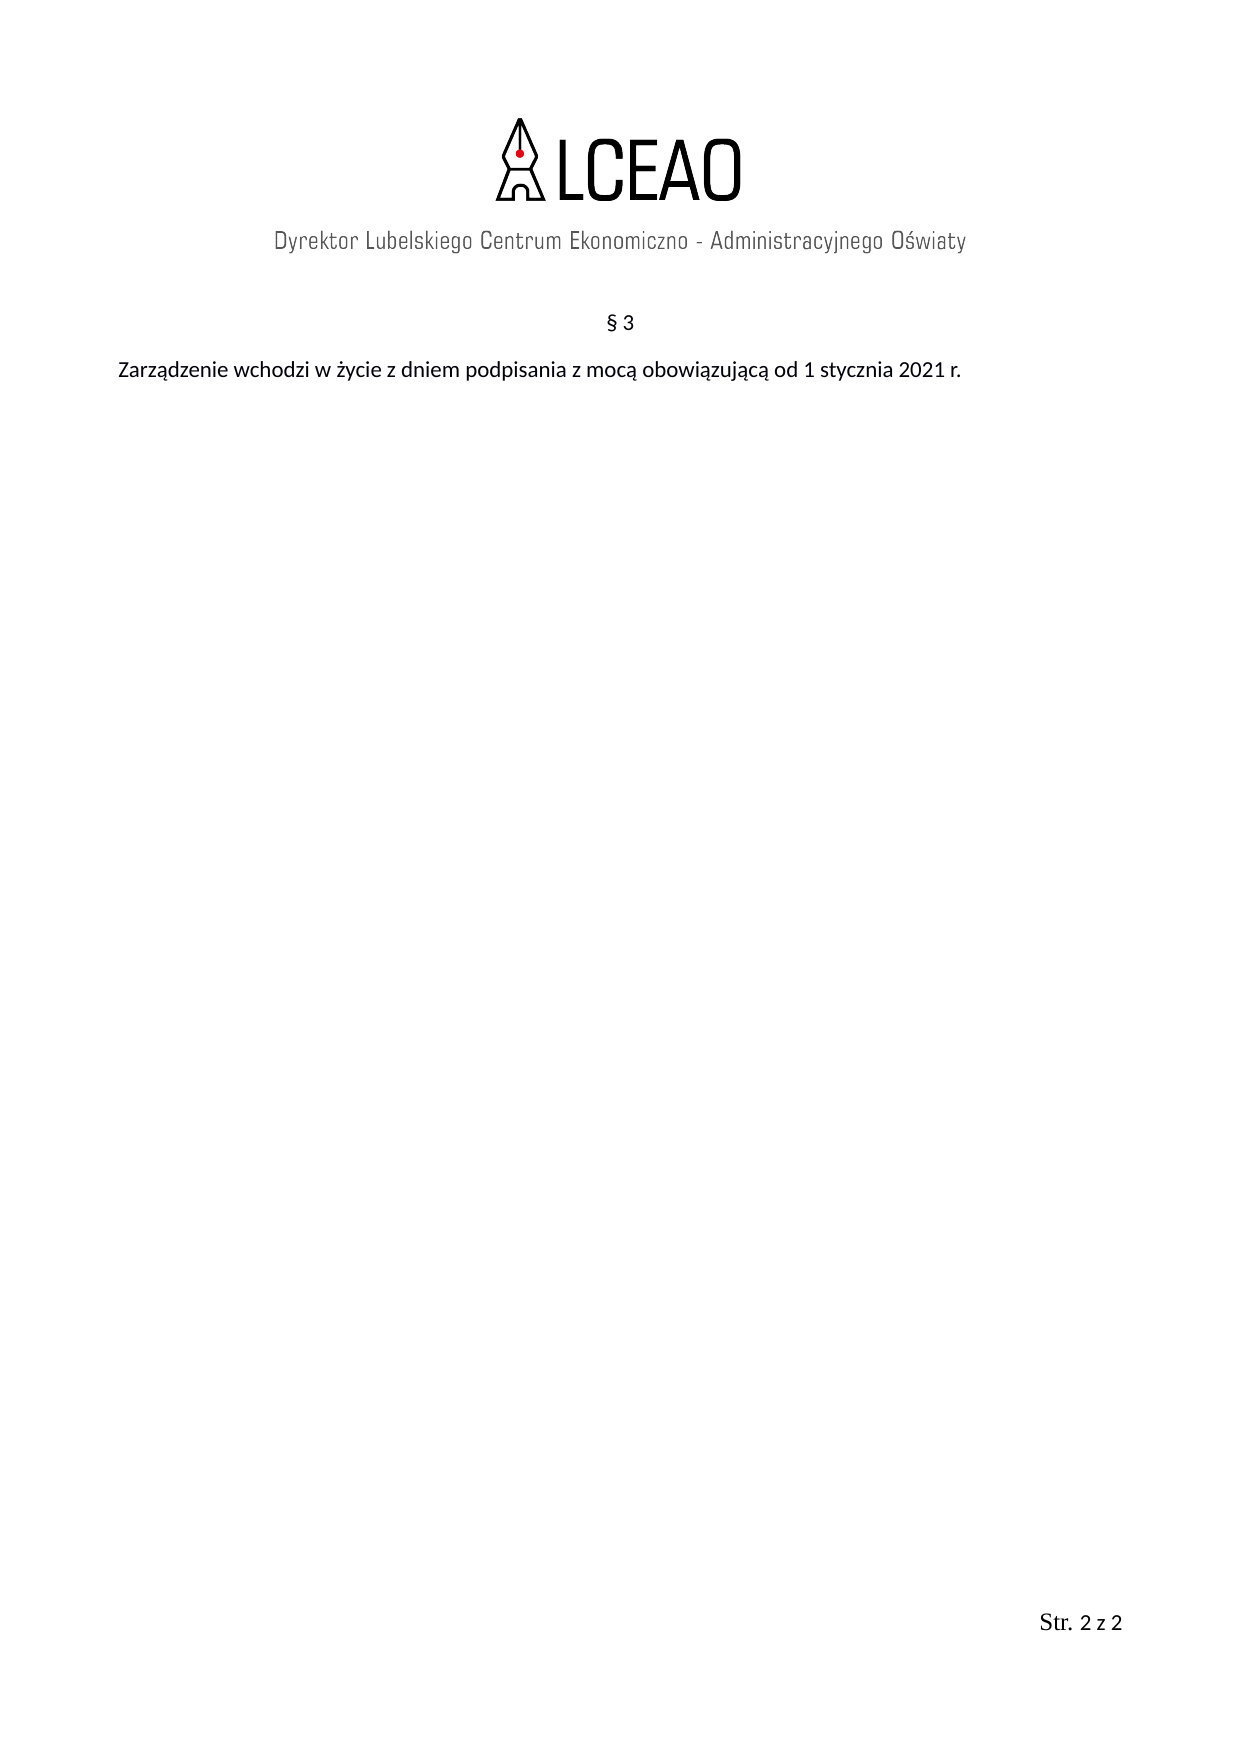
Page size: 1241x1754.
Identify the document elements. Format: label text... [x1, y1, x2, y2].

text Zarządzenie wchodzi w życie z dniem podpisania z mocą obowiązującą od 1 stycznia 2021 r. [118, 355, 1122, 383]
picture [273, 118, 967, 256]
text § 3 [118, 308, 1122, 336]
